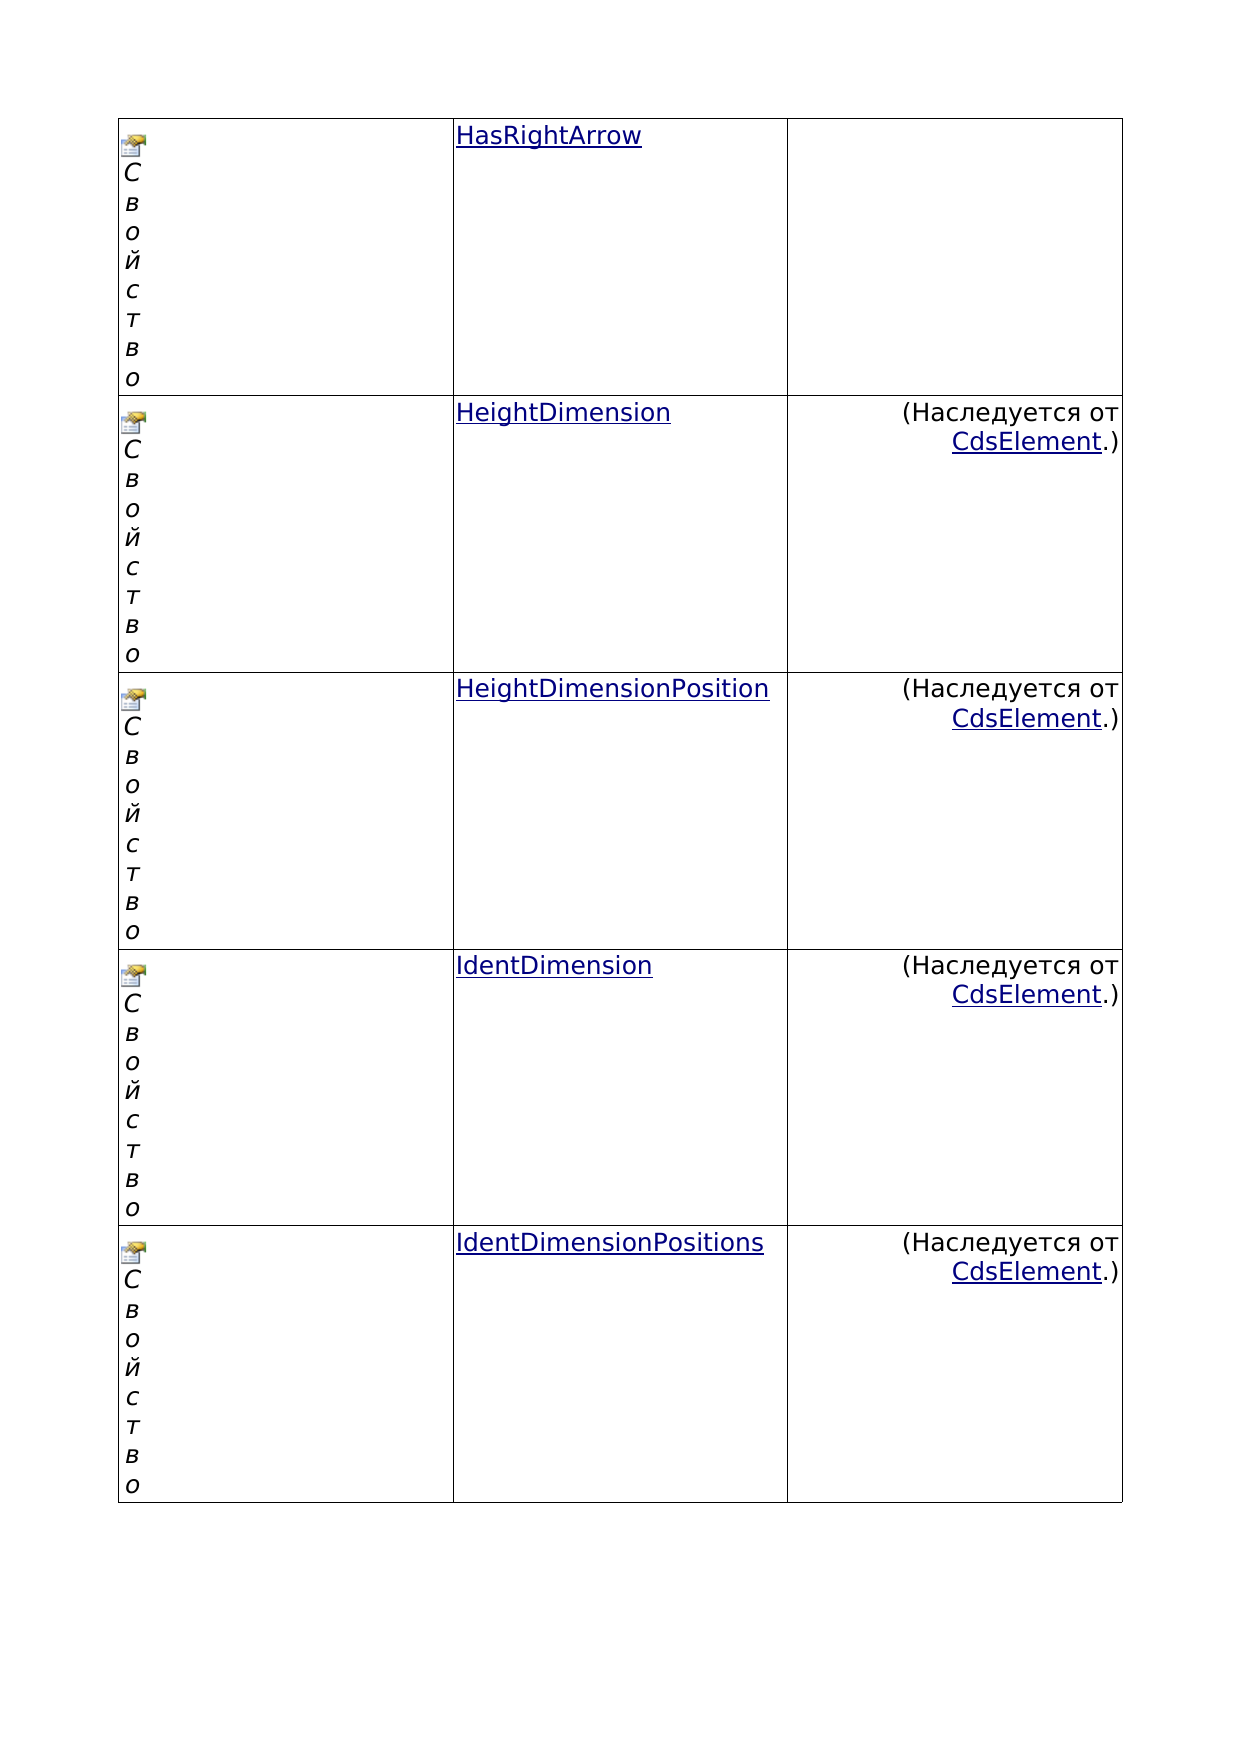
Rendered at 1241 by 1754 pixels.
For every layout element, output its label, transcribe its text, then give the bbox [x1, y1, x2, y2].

table_cell IdentDimension [454, 950, 787, 1225]
picture [121, 1240, 147, 1266]
table_cell [119, 950, 453, 1225]
table_cell (Наследуется от CdsElement.) [788, 1226, 1122, 1502]
table_cell [119, 673, 453, 948]
picture [121, 963, 147, 989]
table_cell [119, 1226, 453, 1502]
table_cell (Наследуется от CdsElement.) [788, 673, 1122, 948]
picture [121, 410, 147, 436]
table_cell IdentDimensionPositions [454, 1226, 787, 1502]
picture [121, 133, 147, 159]
table_cell HasRightArrow [454, 119, 787, 395]
table_cell HeightDimension [454, 396, 787, 672]
table_cell (Наследуется от CdsElement.) [788, 950, 1122, 1225]
table_cell [788, 119, 1122, 395]
table_cell [119, 396, 453, 672]
table_cell [119, 119, 453, 395]
picture [121, 687, 147, 713]
table_cell HeightDimensionPosition [454, 673, 787, 948]
table_cell (Наследуется от CdsElement.) [788, 396, 1122, 672]
